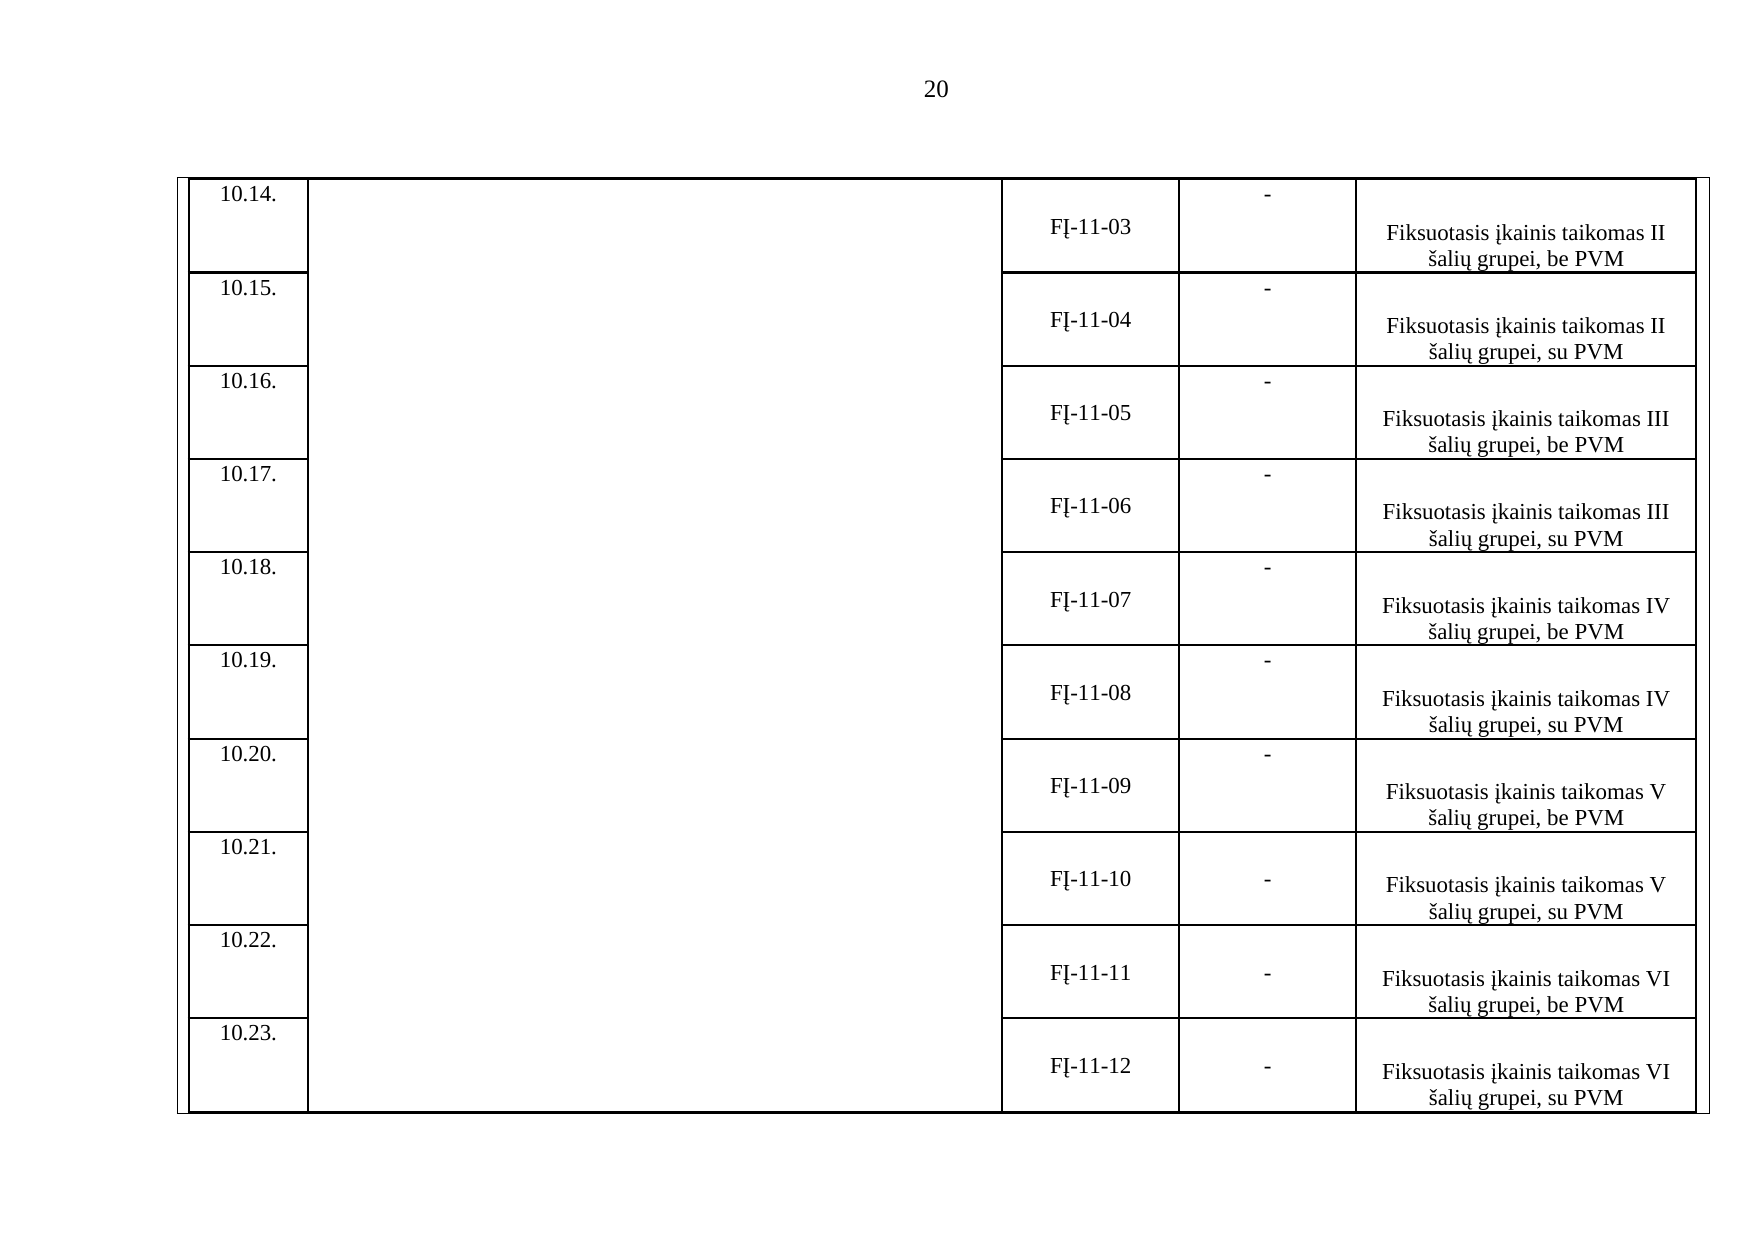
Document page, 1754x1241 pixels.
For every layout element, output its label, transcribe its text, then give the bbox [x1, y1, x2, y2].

table_cell Fiksuotasis įkainis taikomas V šalių grupei, su PVM [1357, 833, 1695, 924]
table_cell FĮ-11-05 [1003, 367, 1178, 458]
table_cell - [1180, 1019, 1355, 1111]
table_cell - [1180, 367, 1355, 458]
table_cell - [1180, 926, 1355, 1017]
table_cell Fiksuotasis įkainis taikomas III šalių grupei, be PVM [1357, 367, 1695, 458]
table_cell 10.23. [190, 1019, 307, 1111]
table_cell - [1180, 740, 1355, 831]
table_cell 10.16. [190, 367, 307, 458]
table_cell - [1180, 180, 1355, 271]
table_cell Fiksuotasis įkainis taikomas III šalių grupei, su PVM [1357, 460, 1695, 551]
table_cell FĮ-11-07 [1003, 553, 1178, 644]
table_cell FĮ-11-12 [1003, 1019, 1178, 1111]
table_cell Fiksuotasis įkainis taikomas II šalių grupei, be PVM [1357, 180, 1695, 271]
table_cell - [1180, 553, 1355, 644]
table_cell FĮ-11-08 [1003, 646, 1178, 738]
table_cell Fiksuotasis įkainis taikomas VI šalių grupei, su PVM [1357, 1019, 1695, 1111]
table_cell 10.15. [190, 274, 307, 365]
table_cell FĮ-11-04 [1003, 274, 1178, 365]
table_cell [178, 178, 188, 1113]
table_cell FĮ-11-11 [1003, 926, 1178, 1017]
table_cell FĮ-11-10 [1003, 833, 1178, 924]
table_cell Fiksuotasis įkainis taikomas IV šalių grupei, su PVM [1357, 646, 1695, 738]
table_header [309, 180, 1001, 1111]
table_cell - [1180, 460, 1355, 551]
table_cell FĮ-11-03 [1003, 180, 1178, 271]
table_cell [1697, 178, 1709, 1113]
table_cell 10.17. [190, 460, 307, 551]
table_cell 10.18. [190, 553, 307, 644]
table_cell FĮ-11-09 [1003, 740, 1178, 831]
table_cell Fiksuotasis įkainis taikomas VI šalių grupei, be PVM [1357, 926, 1695, 1017]
table_cell Fiksuotasis įkainis taikomas IV šalių grupei, be PVM [1357, 553, 1695, 644]
table_cell 10.21. [190, 833, 307, 924]
table_cell - [1180, 646, 1355, 738]
table_cell - [1180, 833, 1355, 924]
table_cell 10.14. [190, 180, 307, 271]
table_cell - [1180, 274, 1355, 365]
table_cell 10.22. [190, 926, 307, 1017]
table_cell Fiksuotasis įkainis taikomas V šalių grupei, be PVM [1357, 740, 1695, 831]
table_cell 10.19. [190, 646, 307, 738]
table_cell FĮ-11-06 [1003, 460, 1178, 551]
table_cell 10.20. [190, 740, 307, 831]
table_cell Fiksuotasis įkainis taikomas II šalių grupei, su PVM [1357, 274, 1695, 365]
